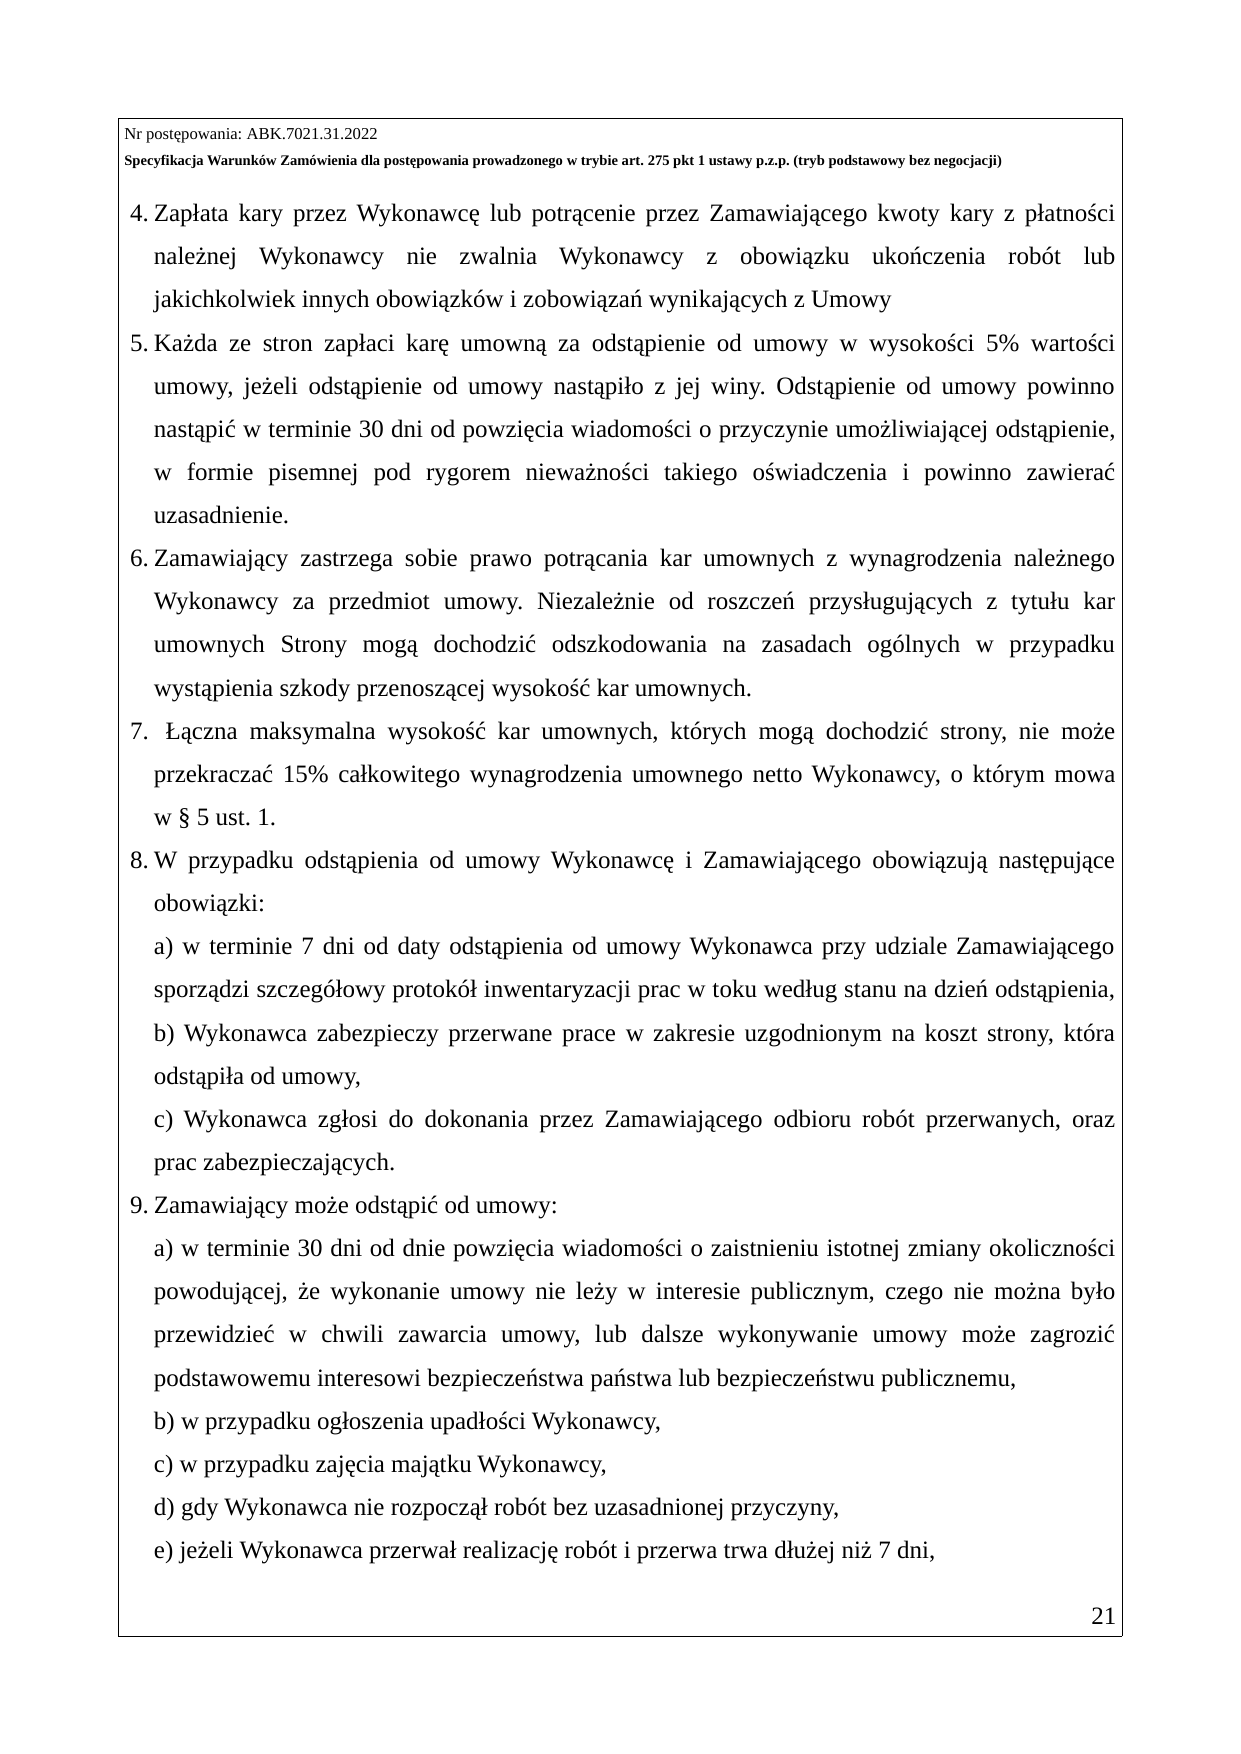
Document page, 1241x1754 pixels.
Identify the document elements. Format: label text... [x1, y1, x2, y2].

list Każda ze stron zapłaci karę umowną za odstąpienie od umowy w wysokości 5% wartości umowy, jeżeli odstąpienie od umowy nastąpiło z jej winy. Odstąpienie od umowy powinno nastąpić w terminie 30 dni od powzięcia wiadomości o przyczynie umożliwiającej odstąpienie, w formie pisemnej pod rygorem nieważności takiego oświadczenia i powinno zawierać uzasadnienie. [130, 328, 1116, 529]
list a) w terminie 7 dni od daty odstąpienia od umowy Wykonawca przy udziale Zamawiającego sporządzi szczegółowy protokół inwentaryzacji prac w toku według stanu na dzień odstąpienia, b) Wykonawca zabezpieczy przerwane prace w zakresie uzgodnionym na koszt strony, która odstąpiła od umowy, [130, 931, 1116, 1089]
list W przypadku odstąpienia od umowy Wykonawcę i Zamawiającego obowiązują następujące obowiązki: [130, 845, 1116, 917]
list Łączna maksymalna wysokość kar umownych, których mogą dochodzić strony, nie może przekraczać 15% całkowitego wynagrodzenia umownego netto Wykonawcy, o którym mowa w § 5 ust. 1. [130, 716, 1116, 831]
list Zamawiający może odstąpić od umowy: [130, 1190, 1116, 1219]
list d) gdy Wykonawca nie rozpoczął robót bez uzasadnionej przyczyny, [130, 1492, 1116, 1521]
list c) w przypadku zajęcia majątku Wykonawcy, [130, 1449, 1116, 1478]
list e) jeżeli Wykonawca przerwał realizację robót i przerwa trwa dłużej niż 7 dni, [130, 1535, 1116, 1564]
list Zapłata kary przez Wykonawcę lub potrącenie przez Zamawiającego kwoty kary z płatności należnej Wykonawcy nie zwalnia Wykonawcy z obowiązku ukończenia robót lub jakichkolwiek innych obowiązków i zobowiązań wynikających z Umowy [130, 198, 1116, 313]
list Zamawiający zastrzega sobie prawo potrącania kar umownych z wynagrodzenia należnego Wykonawcy za przedmiot umowy. Niezależnie od roszczeń przysługujących z tytułu kar umownych Strony mogą dochodzić odszkodowania na zasadach ogólnych w przypadku wystąpienia szkody przenoszącej wysokość kar umownych. [130, 543, 1116, 701]
list b) w przypadku ogłoszenia upadłości Wykonawcy, [130, 1406, 1116, 1434]
list a) w terminie 30 dni od dnie powzięcia wiadomości o zaistnieniu istotnej zmiany okoliczności powodującej, że wykonanie umowy nie leży w interesie publicznym, czego nie można było przewidzieć w chwili zawarcia umowy, lub dalsze wykonywanie umowy może zagrozić podstawowemu interesowi bezpieczeństwa państwa lub bezpieczeństwu publicznemu, [130, 1233, 1116, 1391]
list c) Wykonawca zgłosi do dokonania przez Zamawiającego odbioru robót przerwanych, oraz prac zabezpieczających. [130, 1104, 1116, 1176]
